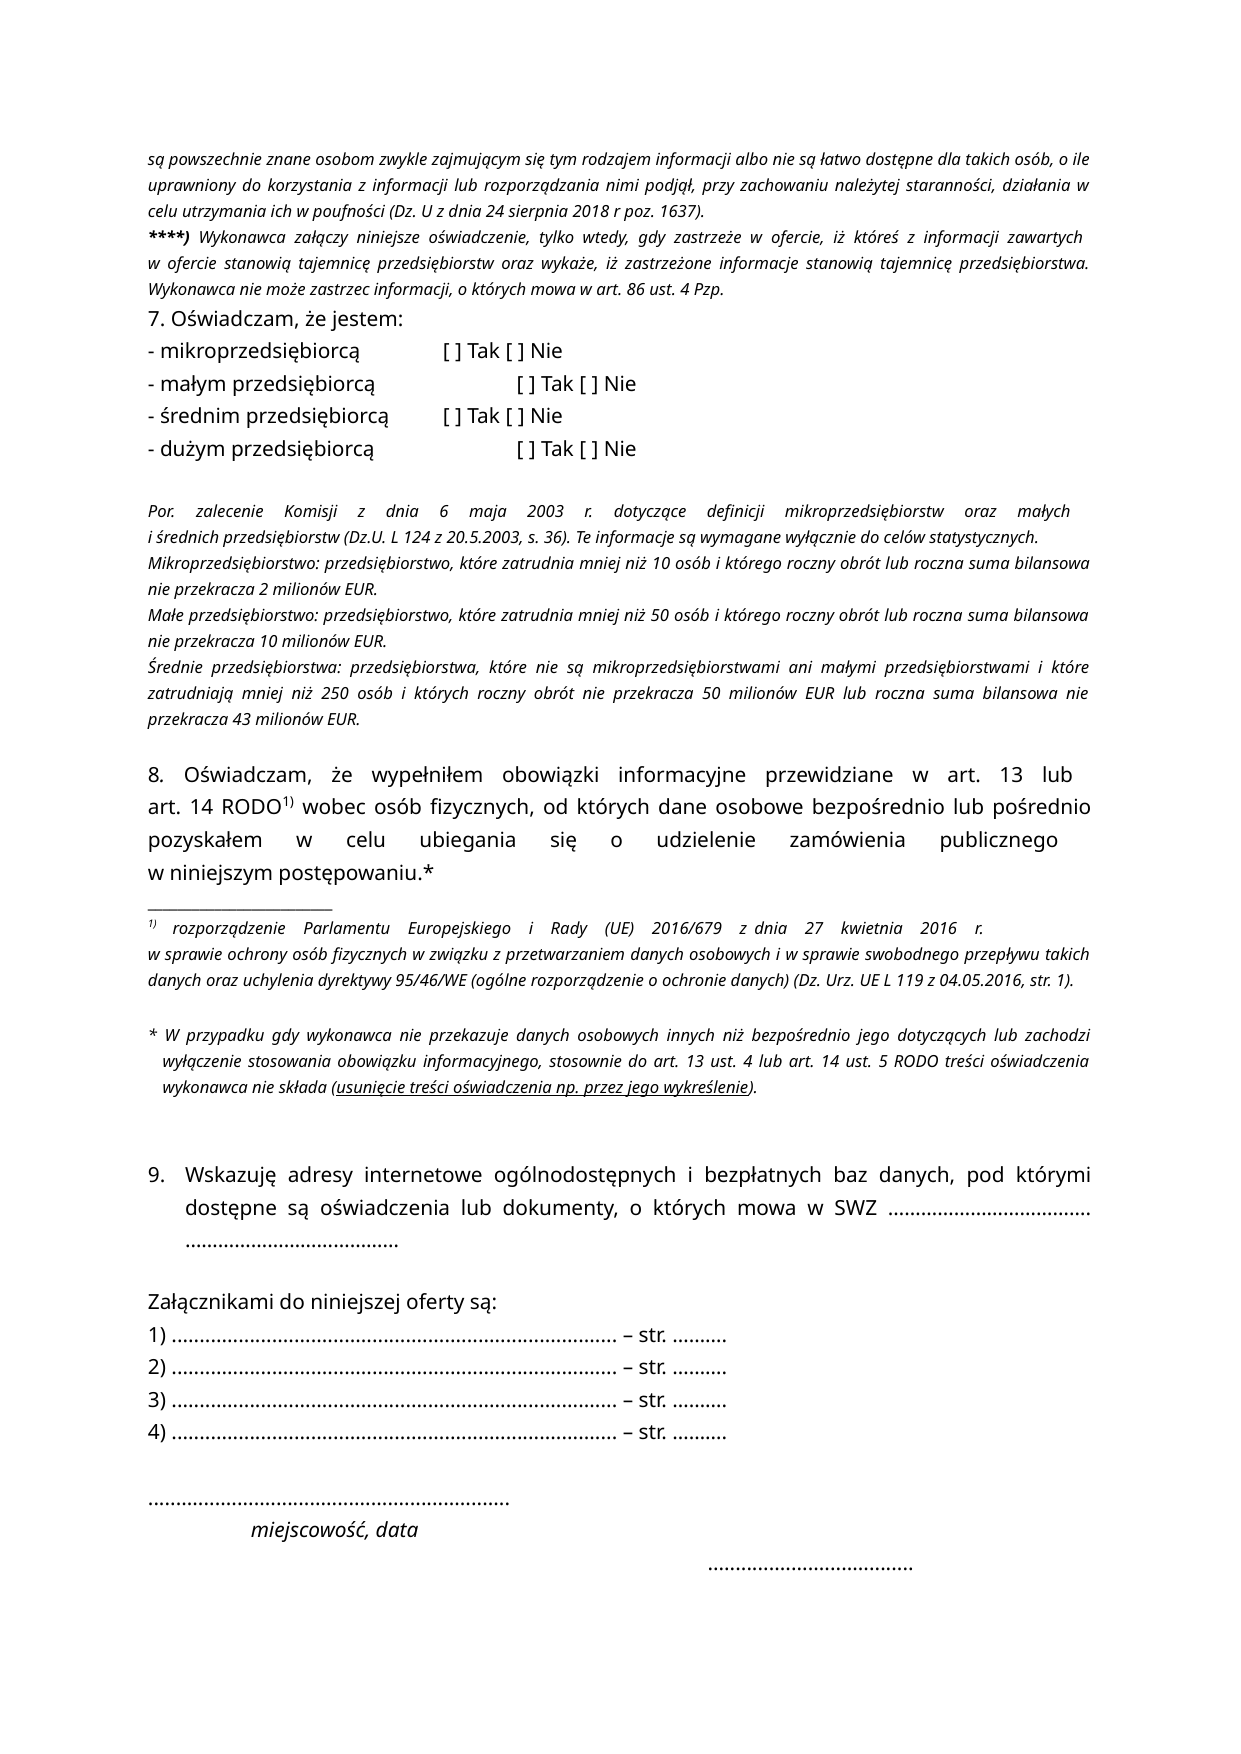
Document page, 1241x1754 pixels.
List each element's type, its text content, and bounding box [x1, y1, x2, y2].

text miejscowość, data [148, 1515, 1093, 1544]
list Wskazuję adresy internetowe ogólnodostępnych i bezpłatnych baz danych, pod którymi dostępne są oświadczenia lub dokumenty, o których mowa w SWZ ……………………………….………………………………… [148, 1160, 1093, 1254]
text 1) rozporządzenie Parlamentu Europejskiego i Rady (UE) 2016/679 z dnia 27 kwietnia 2016 r. w sprawie ochrony osób fizycznych w związku z przetwarzaniem danych osobowych i w sprawie swobodnego przepływu takich danych oraz uchylenia dyrektywy 95/46/WE (ogólne rozporządzenie o ochronie danych) (Dz. Urz. UE L 119 z 04.05.2016, str. 1). [148, 916, 1093, 991]
text 8. Oświadczam, że wypełniłem obowiązki informacyjne przewidziane w art. 13 lub art. 14 RODO1) wobec osób fizycznych, od których dane osobowe bezpośrednio lub pośrednio pozyskałem w celu ubiegania się o udzielenie zamówienia publicznego w niniejszym postępowaniu.* [148, 760, 1093, 886]
text - średnim przedsiębiorcą [ ] Tak [ ] Nie [148, 402, 1093, 430]
text * W przypadku gdy wykonawca nie przekazuje danych osobowych innych niż bezpośrednio jego dotyczących lub zachodzi wyłączenie stosowania obowiązku informacyjnego, stosownie do art. 13 ust. 4 lub art. 14 ust. 5 RODO treści oświadczenia wykonawca nie składa (usunięcie treści oświadczenia np. przez jego wykreślenie). [148, 1024, 1093, 1098]
text 1) ................................................................................ – str. ………. [148, 1320, 1093, 1348]
text ****) Wykonawca załączy niniejsze oświadczenie, tylko wtedy, gdy zastrzeże w ofercie, iż któreś z informacji zawartych w ofercie stanowią tajemnicę przedsiębiorstw oraz wykaże, iż zastrzeżone informacje stanowią tajemnicę przedsiębiorstwa. Wykonawca nie może zastrzec informacji, o których mowa w art. 86 ust. 4 Pzp. [148, 226, 1093, 301]
text - mikroprzedsiębiorcą [ ] Tak [ ] Nie [148, 336, 1093, 365]
text - dużym przedsiębiorcą [ ] Tak [ ] Nie [148, 434, 1093, 463]
text Por. zalecenie Komisji z dnia 6 maja 2003 r. dotyczące definicji mikroprzedsiębiorstw oraz małych i średnich przedsiębiorstw (Dz.U. L 124 z 20.5.2003, s. 36). Te informacje są wymagane wyłącznie do celów statystycznych. [148, 499, 1093, 548]
text - małym przedsiębiorcą [ ] Tak [ ] Nie [148, 369, 1093, 397]
text ..................................... [148, 1548, 1093, 1576]
text 2) ................................................................................ – str. ………. [148, 1352, 1093, 1381]
text ................................................................. [148, 1483, 1093, 1511]
text 3) ................................................................................ – str. ………. [148, 1385, 1093, 1413]
text _________________________ [148, 890, 1093, 913]
text 4) ................................................................................ – str. ………. [148, 1417, 1093, 1446]
text Średnie przedsiębiorstwa: przedsiębiorstwa, które nie są mikroprzedsiębiorstwami ani małymi przedsiębiorstwami i które zatrudniają mniej niż 250 osób i których roczny obrót nie przekracza 50 milionów EUR lub roczna suma bilansowa nie przekracza 43 milionów EUR. [148, 656, 1093, 731]
text Mikroprzedsiębiorstwo: przedsiębiorstwo, które zatrudnia mniej niż 10 osób i którego roczny obrót lub roczna suma bilansowa nie przekracza 2 milionów EUR. [148, 552, 1093, 600]
text Załącznikami do niniejszej oferty są: [148, 1287, 1093, 1316]
text Małe przedsiębiorstwo: przedsiębiorstwo, które zatrudnia mniej niż 50 osób i którego roczny obrót lub roczna suma bilansowa nie przekracza 10 milionów EUR. [148, 604, 1093, 652]
text są powszechnie znane osobom zwykle zajmującym się tym rodzajem informacji albo nie są łatwo dostępne dla takich osób, o ile uprawniony do korzystania z informacji lub rozporządzania nimi podjął, przy zachowaniu należytej staranności, działania w celu utrzymania ich w poufności (Dz. U z dnia 24 sierpnia 2018 r poz. 1637). [148, 148, 1093, 222]
text 7. Oświadczam, że jestem: [148, 304, 1093, 332]
